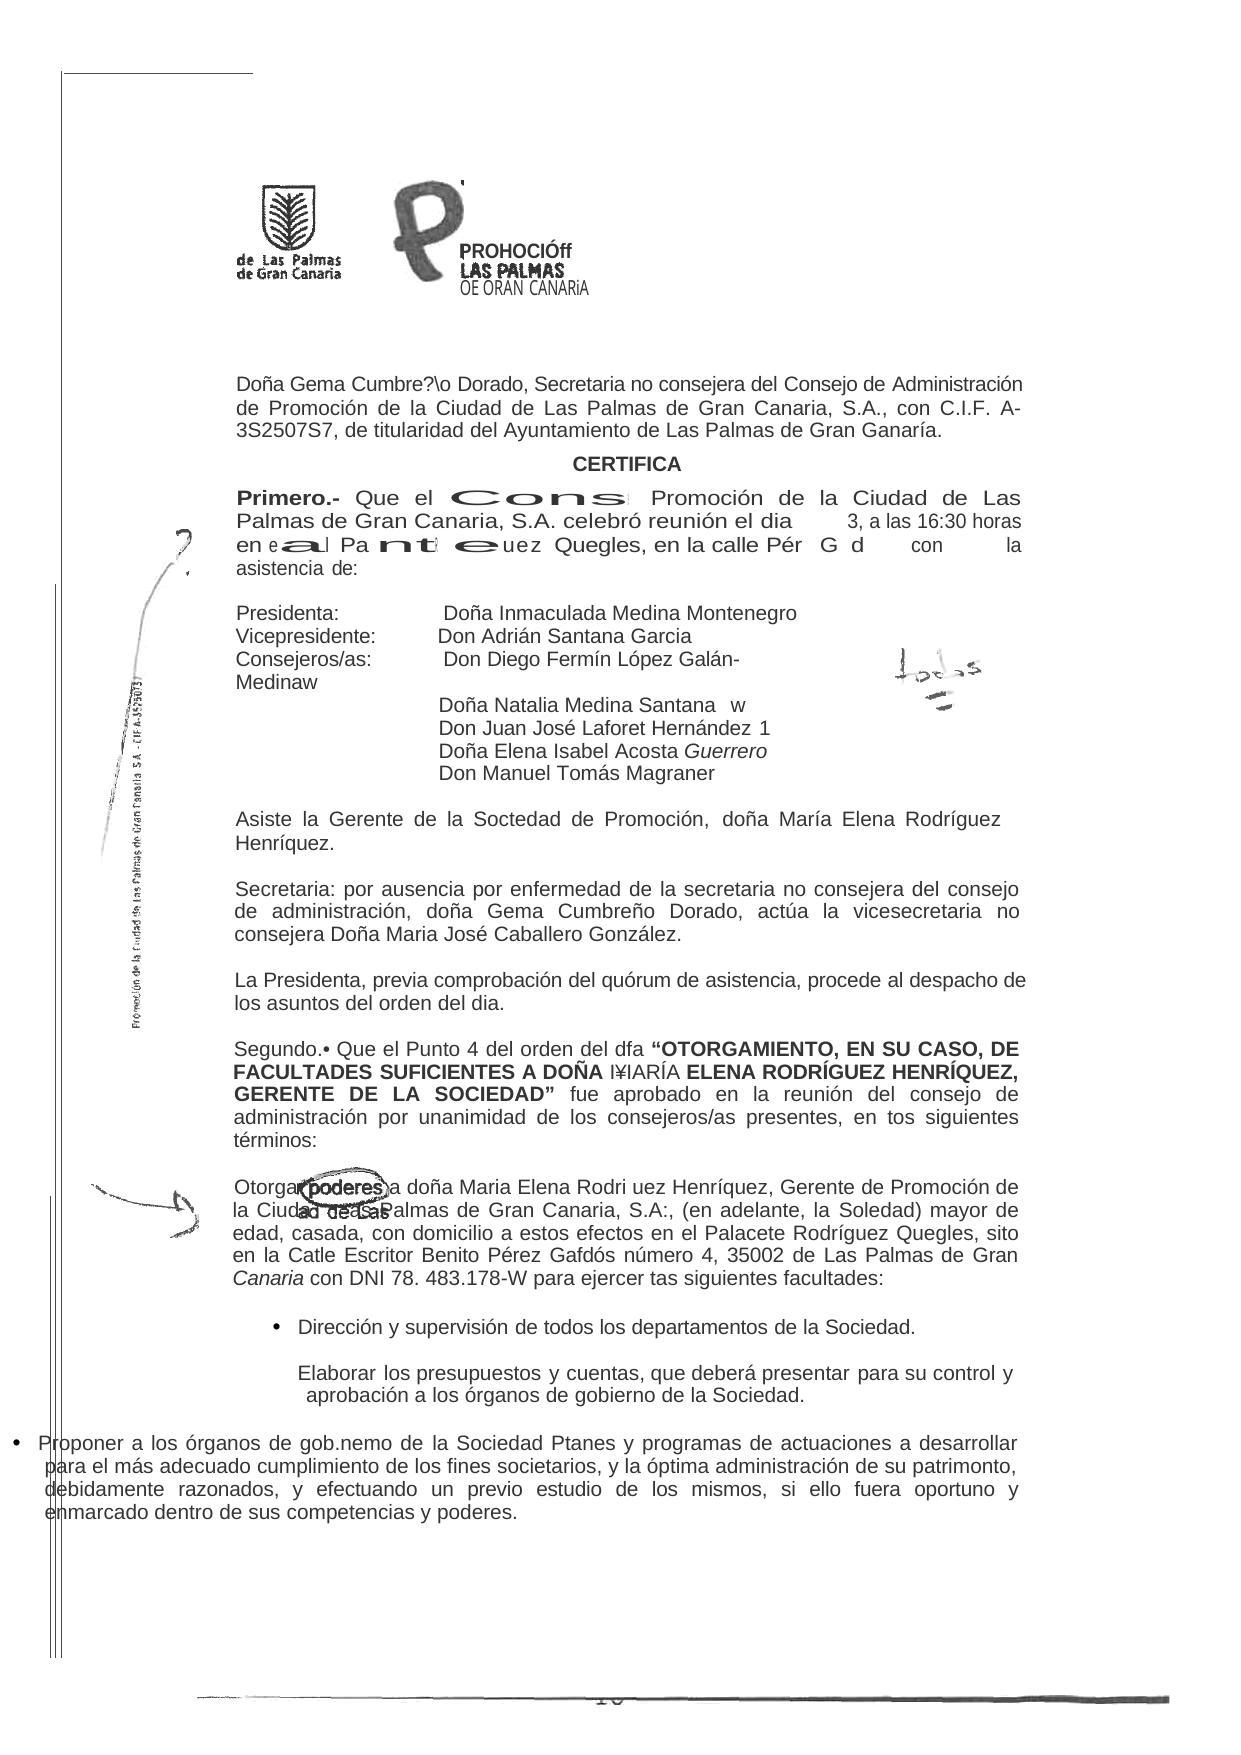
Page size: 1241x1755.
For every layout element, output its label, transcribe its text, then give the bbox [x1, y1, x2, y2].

text Presidenta: Doña Inmaculada Medina Montenegro Vicepresidente: Don Adrián Santana Garcia Consejeros/as: Don Diego Fermín López Galán-Medinaw [235, 602, 818, 693]
text Doña Natalia Medina Santana w Don Juan José Laforet Hernández 1 Doña Elena Isabel Acosta Guerrero Don Manuel Tomás Magraner [438, 694, 781, 785]
text La Presidenta, previa comprobación del quórum de asistencia, procede al despacho de los asuntos del orden del dia. [234, 970, 1041, 1014]
list Dirección y supervisión de todos los departamentos de la Sociedad. [272, 1313, 1182, 1339]
list Proponer a los órganos de gob.nemo de la Sociedad Ptanes y programas de actuaciones a desarrollar para el más adecuado cumplimiento de los fines societarios, y la óptima administración de su patrimonto, debidamente razonados, y efectuando un previo estudio de los mismos, si ello fuera oportuno y enmarcado dentro de sus competencias y poderes. [62, 1430, 1018, 1523]
text Asiste la Gerente de la Soctedad de Promoción, doña María Elena Rodríguez Henríquez. [235, 808, 1041, 854]
text Doña Gema Cumbre?\o Dorado, Secretaria no consejera del Consejo de Administración de Promoción de la Ciudad de Las Palmas de Gran Canaria, S.A., con C.I.F. A- 3S2507S7, de titularidad del Ayuntamiento de Las Palmas de Gran Ganaría. [236, 374, 1023, 442]
text Elaborar los presupuestos y cuentas, que deberá presentar para su control y aprobación a los órganos de gobierno de la Sociedad. [297, 1362, 1041, 1407]
text Otorga poderes a doña Maria Elena Rodri uez Henríquez, Gerente de Promoción de la Ciuda as Palmas de Gran Canaria, S.A:, (en adelante, la Soledad) mayor de edad, casada, con domicilio a estos efectos en el Palacete Rodríguez Quegles, sito en la Catle Escritor Benito Pérez Gafdós número 4, 35002 de Las Palmas de Gran Canaria con DNI 78. 483.178-W para ejercer tas siguientes facultades: [232, 1176, 1019, 1290]
text Secretaria: por ausencia por enfermedad de la secretaria no consejera del consejo de administración, doña Gema Cumbreño Dorado, actúa la vicesecretaria no consejera Doña Maria José Caballero González. [234, 878, 1020, 946]
text GERENTE DE LA SOCIEDAD” fue aprobado en la reunión del consejo de administración por unanimidad de los consejeros/as presentes, en tos siguientes términos: [233, 1083, 1020, 1152]
subtitle CERTIFICA [128, 452, 1126, 476]
text Segundo.• Que el Punto 4 del orden del dfa “OTORGAMIENTO, EN SU CASO, DE FACULTADES SUFICIENTES A DOÑA I¥IARÍA ELENA RODRÍGUEZ HENRÍQUEZ, [233, 1038, 1019, 1083]
text OE ORAN CANARiA [459, 273, 1182, 302]
subtitle PROHOCIÓff [464, 239, 1182, 263]
text Primero.- Que el Consde Promoción de la Ciudad de Las Palmas de Gran Canaria, S.A. celebró reunión el dia 3, a las 16:30 horas en eal Pa ntR euez Quegles, en la calle Pér G d con la asistencia de: [236, 487, 1021, 579]
